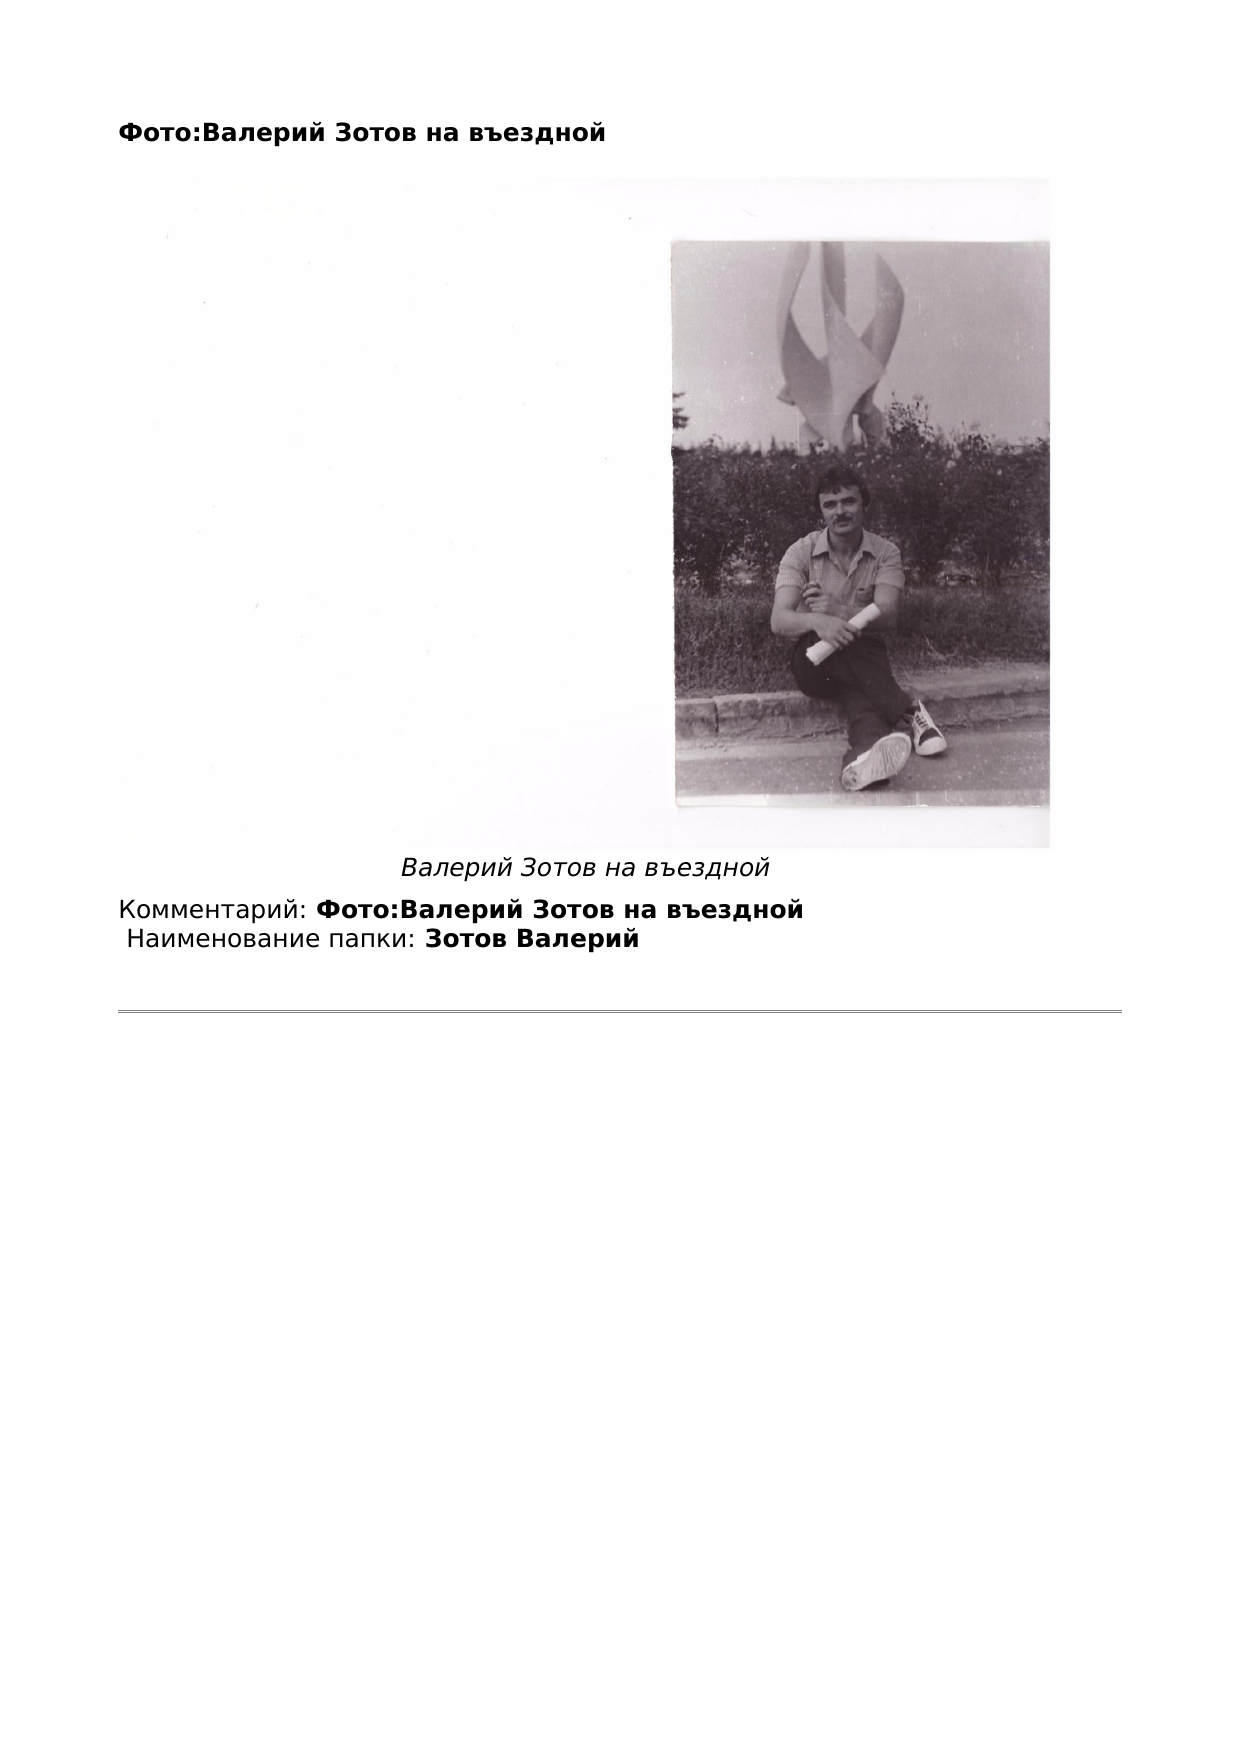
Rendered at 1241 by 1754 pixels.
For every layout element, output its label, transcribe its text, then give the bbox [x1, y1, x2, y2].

text Комментарий: Фото:Валерий Зотов на въездной Наименование папки: Зотов Валерий [118, 895, 1122, 983]
text Валерий Зотов на въездной [118, 854, 1056, 883]
subtitle Фото:Валерий Зотов на въездной [118, 118, 1122, 147]
picture [118, 172, 1056, 854]
